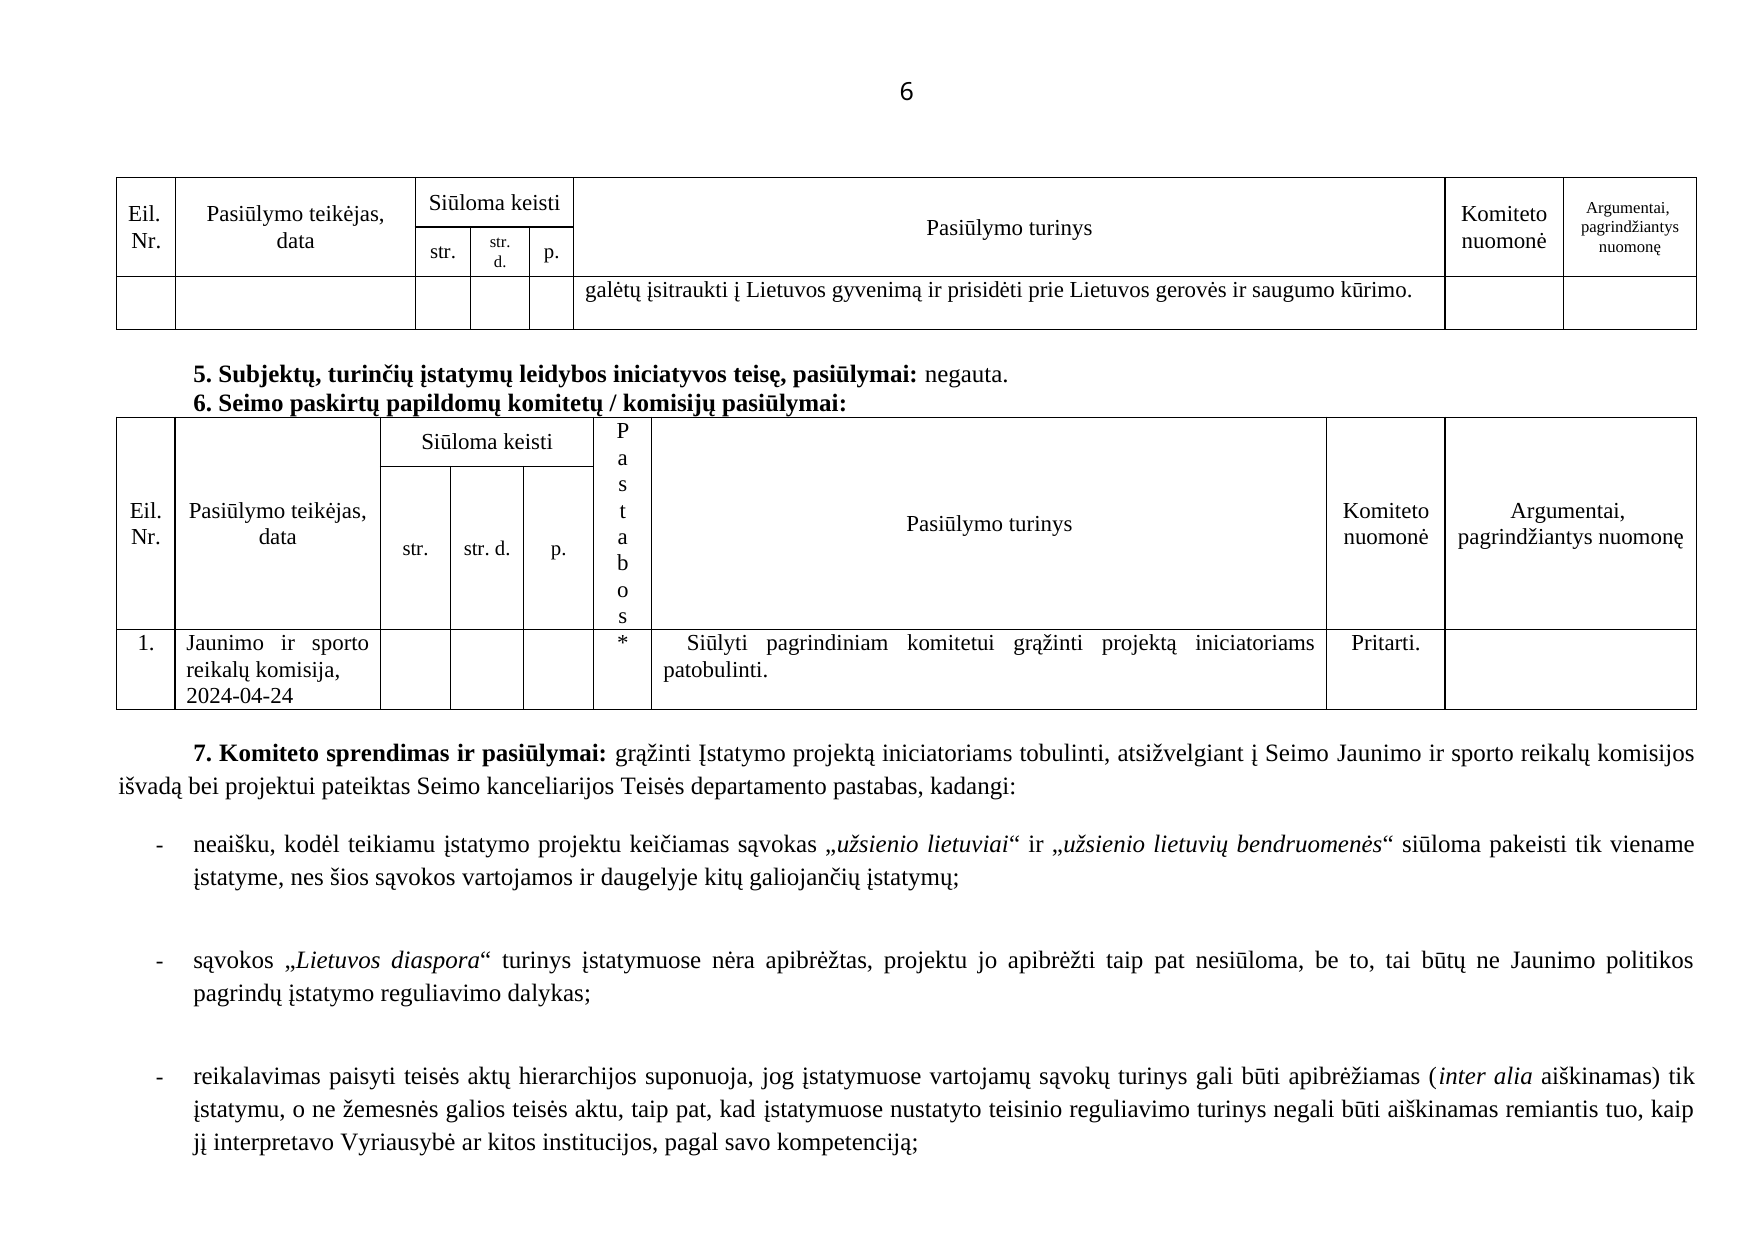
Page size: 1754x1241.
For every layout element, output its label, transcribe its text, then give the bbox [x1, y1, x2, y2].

table_header Argumentai, pagrindžiantys nuomonę [1564, 178, 1696, 276]
table_cell [451, 630, 523, 708]
table_header Pasiūlymo turinys [652, 418, 1326, 628]
table_cell Pritarti. [1327, 630, 1444, 708]
table_cell 1. [117, 630, 174, 708]
table_cell [117, 277, 175, 329]
table_cell p. [530, 228, 573, 276]
table_header Eil. Nr. [117, 418, 174, 628]
table_header Komiteto nuomonė [1327, 418, 1444, 628]
table_cell str. d. [471, 228, 529, 276]
table_cell [530, 277, 573, 329]
table_cell str. [381, 467, 450, 628]
text 7. Komiteto sprendimas ir pasiūlymai: grąžinti Įstatymo projektą iniciatoriams tobulinti, atsižvelgiant į Seimo Jaunimo ir sporto reikalų komisijos išvadą bei projektui pateiktas Seimo kanceliarijos Teisės departamento pastabas, kadangi: [118, 738, 1695, 800]
table_header Siūloma keisti [416, 178, 573, 226]
table_cell [381, 630, 450, 708]
table_header Eil. Nr. [117, 178, 175, 276]
table_header Pasiūlymo turinys [574, 178, 1444, 276]
table_cell [1564, 277, 1696, 329]
list neaišku, kodėl teikiamu įstatymo projektu keičiamas sąvokas „užsienio lietuviai“ ir „užsienio lietuvių bendruomenės“ siūloma pakeisti tik viename įstatyme, nes šios sąvokos vartojamos ir daugelyje kitų galiojančių įstatymų; [156, 829, 1695, 891]
table_cell [1446, 630, 1696, 708]
subtitle 5. Subjektų, turinčių įstatymų leidybos iniciatyvos teisę, pasiūlymai: negauta. [118, 359, 1695, 388]
table_cell [471, 277, 529, 329]
subtitle 6. Seimo paskirtų papildomų komitetų / komisijų pasiūlymai: [118, 388, 1695, 417]
table_header Argumentai, pagrindžiantys nuomonę [1446, 418, 1696, 628]
table_header Pasiūlymo teikėjas, data [176, 418, 380, 628]
table_cell [416, 277, 470, 329]
table_cell [176, 277, 415, 329]
table_cell Siūlyti pagrindiniam komitetui grąžinti projektą iniciatoriams patobulinti. [652, 630, 1326, 708]
table_cell p. [524, 467, 593, 628]
table_header Pastabos [594, 418, 651, 628]
list sąvokos „Lietuvos diaspora“ turinys įstatymuose nėra apibrėžtas, projektu jo apibrėžti taip pat nesiūloma, be to, tai būtų ne Jaunimo politikos pagrindų įstatymo reguliavimo dalykas; [156, 945, 1695, 1007]
table_cell [524, 630, 593, 708]
table_header Komiteto nuomonė [1446, 178, 1563, 276]
table_cell [1446, 277, 1563, 329]
table_header Siūloma keisti [381, 418, 593, 466]
list reikalavimas paisyti teisės aktų hierarchijos suponuoja, jog įstatymuose vartojamų sąvokų turinys gali būti apibrėžiamas (inter alia aiškinamas) tik įstatymu, o ne žemesnės galios teisės aktu, taip pat, kad įstatymuose nustatyto teisinio reguliavimo turinys negali būti aiškinamas remiantis tuo, kaip jį interpretavo Vyriausybė ar kitos institucijos, pagal savo kompetenciją; [156, 1061, 1695, 1156]
table_cell * [594, 630, 651, 708]
table_header Pasiūlymo teikėjas, data [176, 178, 415, 276]
table_cell Jaunimo ir sporto reikalų komisija, 2024-04-24 [176, 630, 380, 708]
table_cell galėtų įsitraukti į Lietuvos gyvenimą ir prisidėti prie Lietuvos gerovės ir saugumo kūrimo. [574, 277, 1444, 329]
table_cell str. d. [451, 467, 523, 628]
table_cell str. [416, 228, 470, 276]
